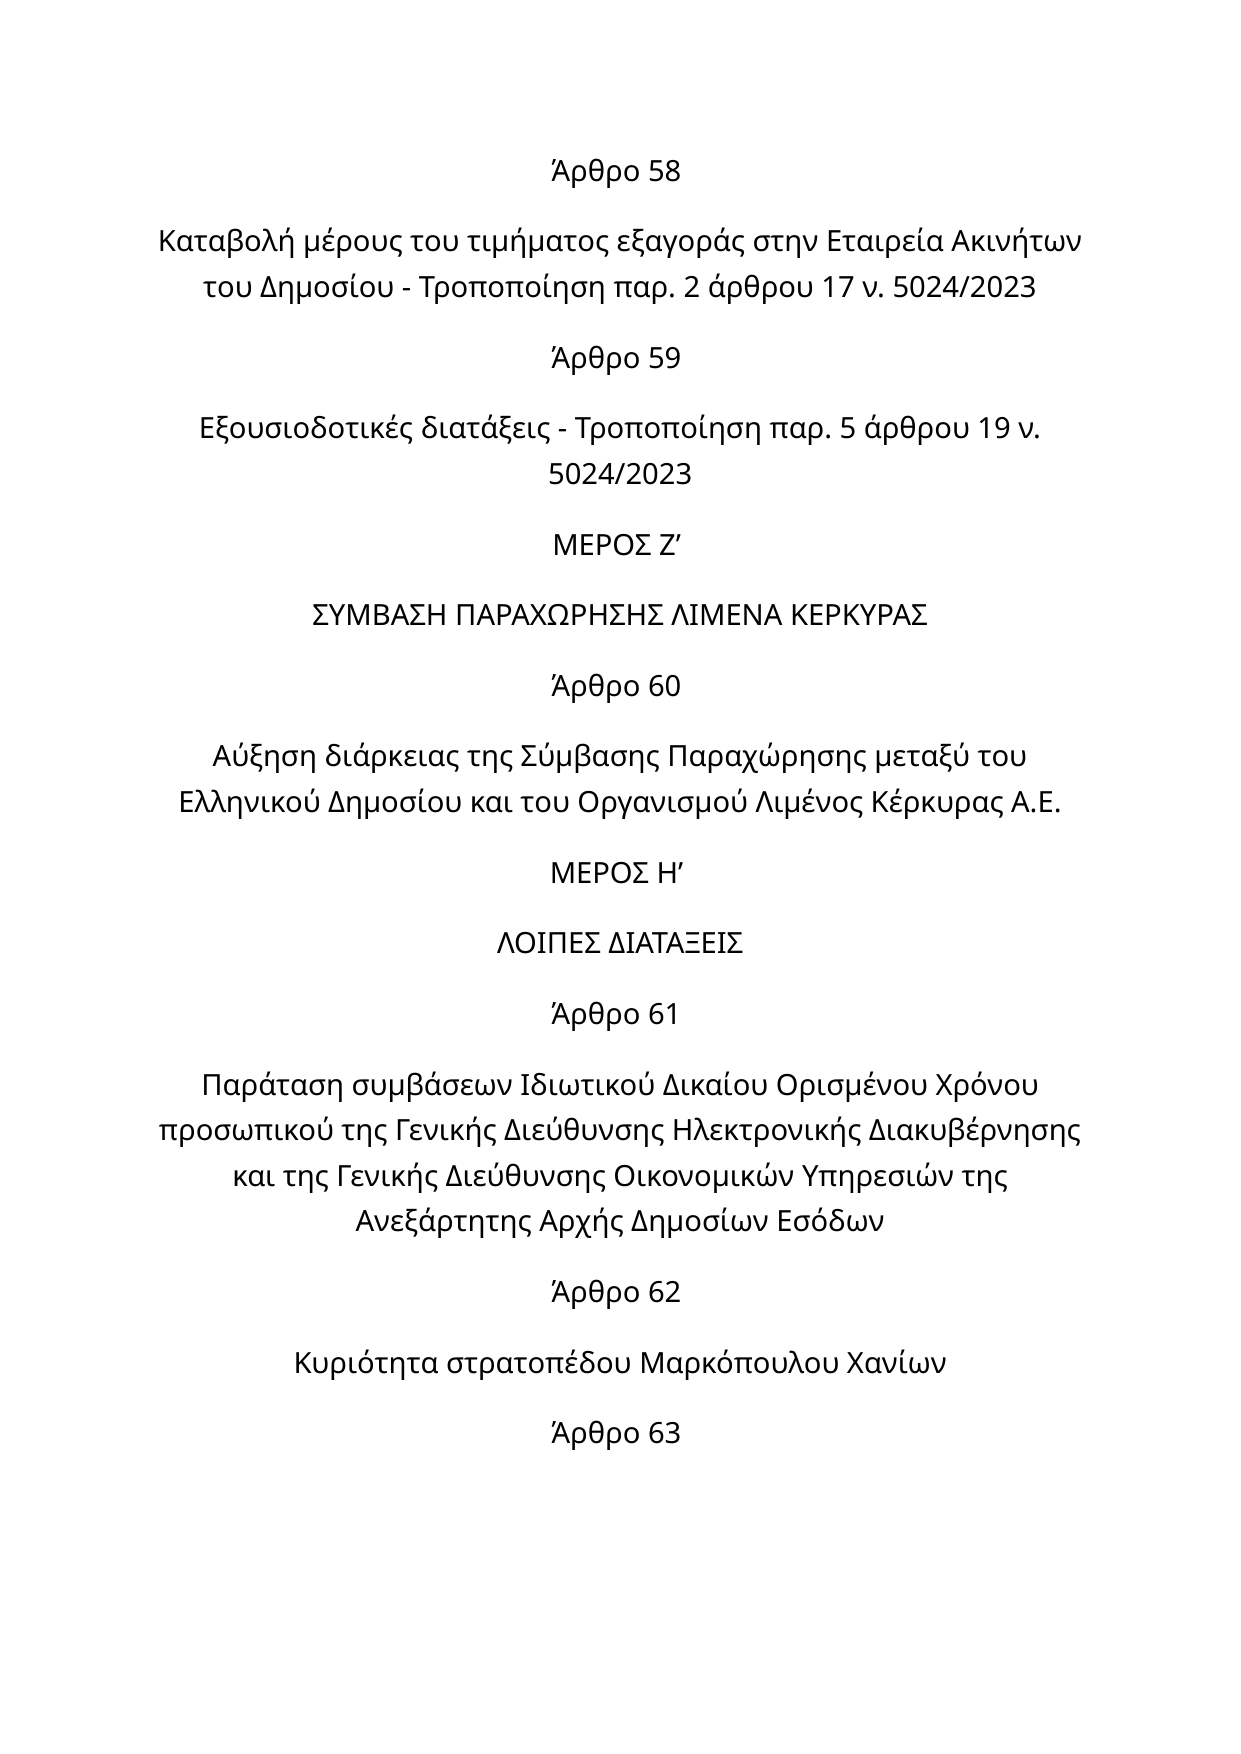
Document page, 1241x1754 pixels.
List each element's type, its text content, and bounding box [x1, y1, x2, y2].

subtitle ΛΟΙΠΕΣ ΔΙΑΤΑΞΕΙΣ [150, 922, 1090, 962]
subtitle Άρθρο 62 [150, 1271, 1090, 1311]
subtitle ΜΕΡΟΣ Η’ [150, 852, 1090, 892]
subtitle Άρθρο 61 [150, 993, 1090, 1033]
subtitle Άρθρο 60 [150, 665, 1090, 705]
subtitle Καταβολή μέρους του τιμήματος εξαγοράς στην Εταιρεία Ακινήτων του Δημοσίου - Τροποποίηση παρ. 2 άρθρου 17 ν. 5024/2023 [150, 221, 1090, 306]
subtitle Άρθρο 58 [150, 150, 1090, 190]
subtitle Αύξηση διάρκειας της Σύμβασης Παραχώρησης μεταξύ του Ελληνικού Δημοσίου και του Οργανισμού Λιμένος Κέρκυρας Α.Ε. [150, 736, 1090, 821]
subtitle ΣΥΜΒΑΣΗ ΠΑΡΑΧΩΡΗΣΗΣ ΛΙΜΕΝΑ ΚΕΡΚΥΡΑΣ [150, 594, 1090, 634]
subtitle Κυριότητα στρατοπέδου Μαρκόπουλου Χανίων [150, 1342, 1090, 1382]
subtitle Παράταση συμβάσεων Ιδιωτικού Δικαίου Ορισμένου Χρόνου προσωπικού της Γενικής Διεύθυνσης Ηλεκτρονικής Διακυβέρνησης και της Γενικής Διεύθυνσης Οικονομικών Υπηρεσιών της Ανεξάρτητης Αρχής Δημοσίων Εσόδων [150, 1064, 1090, 1240]
subtitle Άρθρο 59 [150, 337, 1090, 377]
subtitle ΜΕΡΟΣ Ζ’ [150, 524, 1090, 563]
subtitle Εξουσιοδοτικές διατάξεις - Τροποποίηση παρ. 5 άρθρου 19 ν. 5024/2023 [150, 407, 1090, 493]
subtitle Άρθρο 63 [150, 1412, 1090, 1452]
